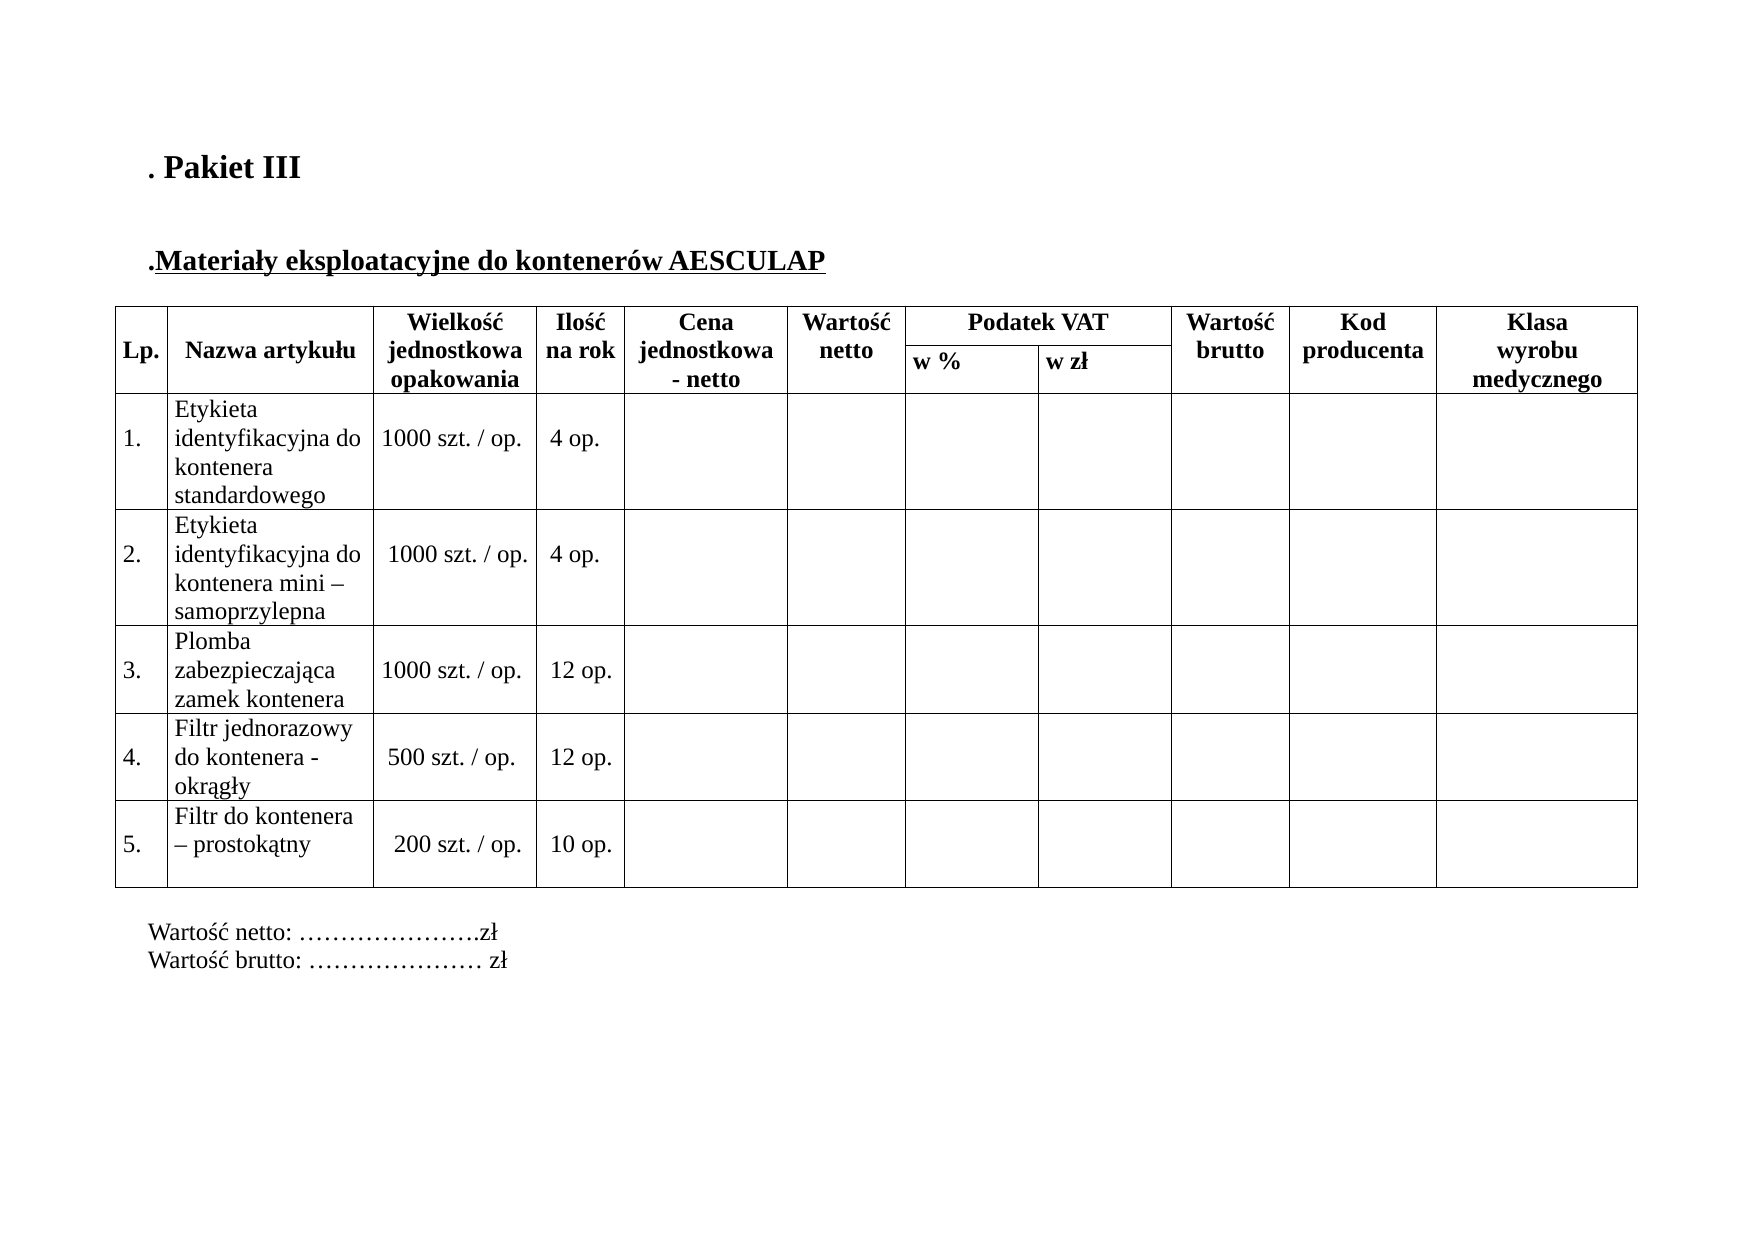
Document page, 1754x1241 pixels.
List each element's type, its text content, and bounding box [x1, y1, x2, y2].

table_cell [1039, 626, 1171, 712]
table_cell [625, 626, 787, 712]
table_header Nazwa artykułu [168, 307, 373, 393]
table_cell 1000 szt. / op. [374, 626, 536, 712]
table_cell Etykieta identyfikacyjna do kontenera mini – samoprzylepna [168, 510, 373, 625]
table_cell 10 op. [537, 801, 624, 887]
table_cell 1000 szt. / op. [374, 394, 536, 509]
table_cell [788, 714, 905, 800]
table_cell 200 szt. / op. [374, 801, 536, 887]
table_cell [1172, 626, 1289, 712]
table_cell 4. [116, 714, 167, 800]
table_cell 4 op. [537, 510, 624, 625]
list Materiały eksploatacyjne do kontenerów AESCULAP [148, 243, 1606, 277]
list Pakiet III [148, 148, 1606, 186]
table_cell [1172, 394, 1289, 509]
table_cell [1290, 394, 1436, 509]
table_cell [1437, 801, 1637, 887]
table_cell [625, 394, 787, 509]
table_header Cena jednostkowa - netto [625, 307, 787, 393]
table_cell Filtr do kontenera – prostokątny [168, 801, 373, 887]
table_cell [1172, 801, 1289, 887]
text Wartość netto: ………………….zł [148, 917, 1606, 946]
table_header Klasa wyrobu medycznego [1437, 307, 1637, 393]
table_cell [1437, 394, 1637, 509]
table_cell [1290, 626, 1436, 712]
table_header Wielkość jednostkowa opakowania [374, 307, 536, 393]
table_cell 1000 szt. / op. [374, 510, 536, 625]
table_cell [1039, 394, 1171, 509]
table_cell 12 op. [537, 714, 624, 800]
table_cell [1437, 626, 1637, 712]
table_header Wartość brutto [1172, 307, 1289, 393]
table_cell [788, 626, 905, 712]
table_cell [1039, 801, 1171, 887]
table_cell [906, 714, 1038, 800]
table_cell [1172, 714, 1289, 800]
text Wartość brutto: ………………… zł [148, 946, 1606, 974]
table_cell [1437, 714, 1637, 800]
table_cell 3. [116, 626, 167, 712]
table_header Lp. [116, 307, 167, 393]
table_header Podatek VAT [906, 307, 1171, 345]
table_cell [1437, 510, 1637, 625]
table_cell 1. [116, 394, 167, 509]
table_cell [625, 510, 787, 625]
table_cell 12 op. [537, 626, 624, 712]
table_cell [625, 801, 787, 887]
table_cell 2. [116, 510, 167, 625]
table_cell Plomba zabezpieczająca zamek kontenera [168, 626, 373, 712]
table_cell w zł [1039, 346, 1171, 393]
table_cell Filtr jednorazowy do kontenera -okrągły [168, 714, 373, 800]
table_cell [625, 714, 787, 800]
table_cell [906, 626, 1038, 712]
table_cell [788, 801, 905, 887]
table_cell [906, 801, 1038, 887]
table_header Wartość netto [788, 307, 905, 393]
table_cell [788, 394, 905, 509]
table_cell [906, 394, 1038, 509]
table_cell [1290, 714, 1436, 800]
table_cell [1172, 510, 1289, 625]
table_cell [1290, 801, 1436, 887]
table_cell [1039, 510, 1171, 625]
table_header Kod producenta [1290, 307, 1436, 393]
table_cell [906, 510, 1038, 625]
table_cell 4 op. [537, 394, 624, 509]
table_cell [788, 510, 905, 625]
table_header Ilość na rok [537, 307, 624, 393]
table_cell w % [906, 346, 1038, 393]
table_cell [1290, 510, 1436, 625]
table_cell 5. [116, 801, 167, 887]
table_cell 500 szt. / op. [374, 714, 536, 800]
table_cell Etykieta identyfikacyjna do kontenera standardowego [168, 394, 373, 509]
table_cell [1039, 714, 1171, 800]
